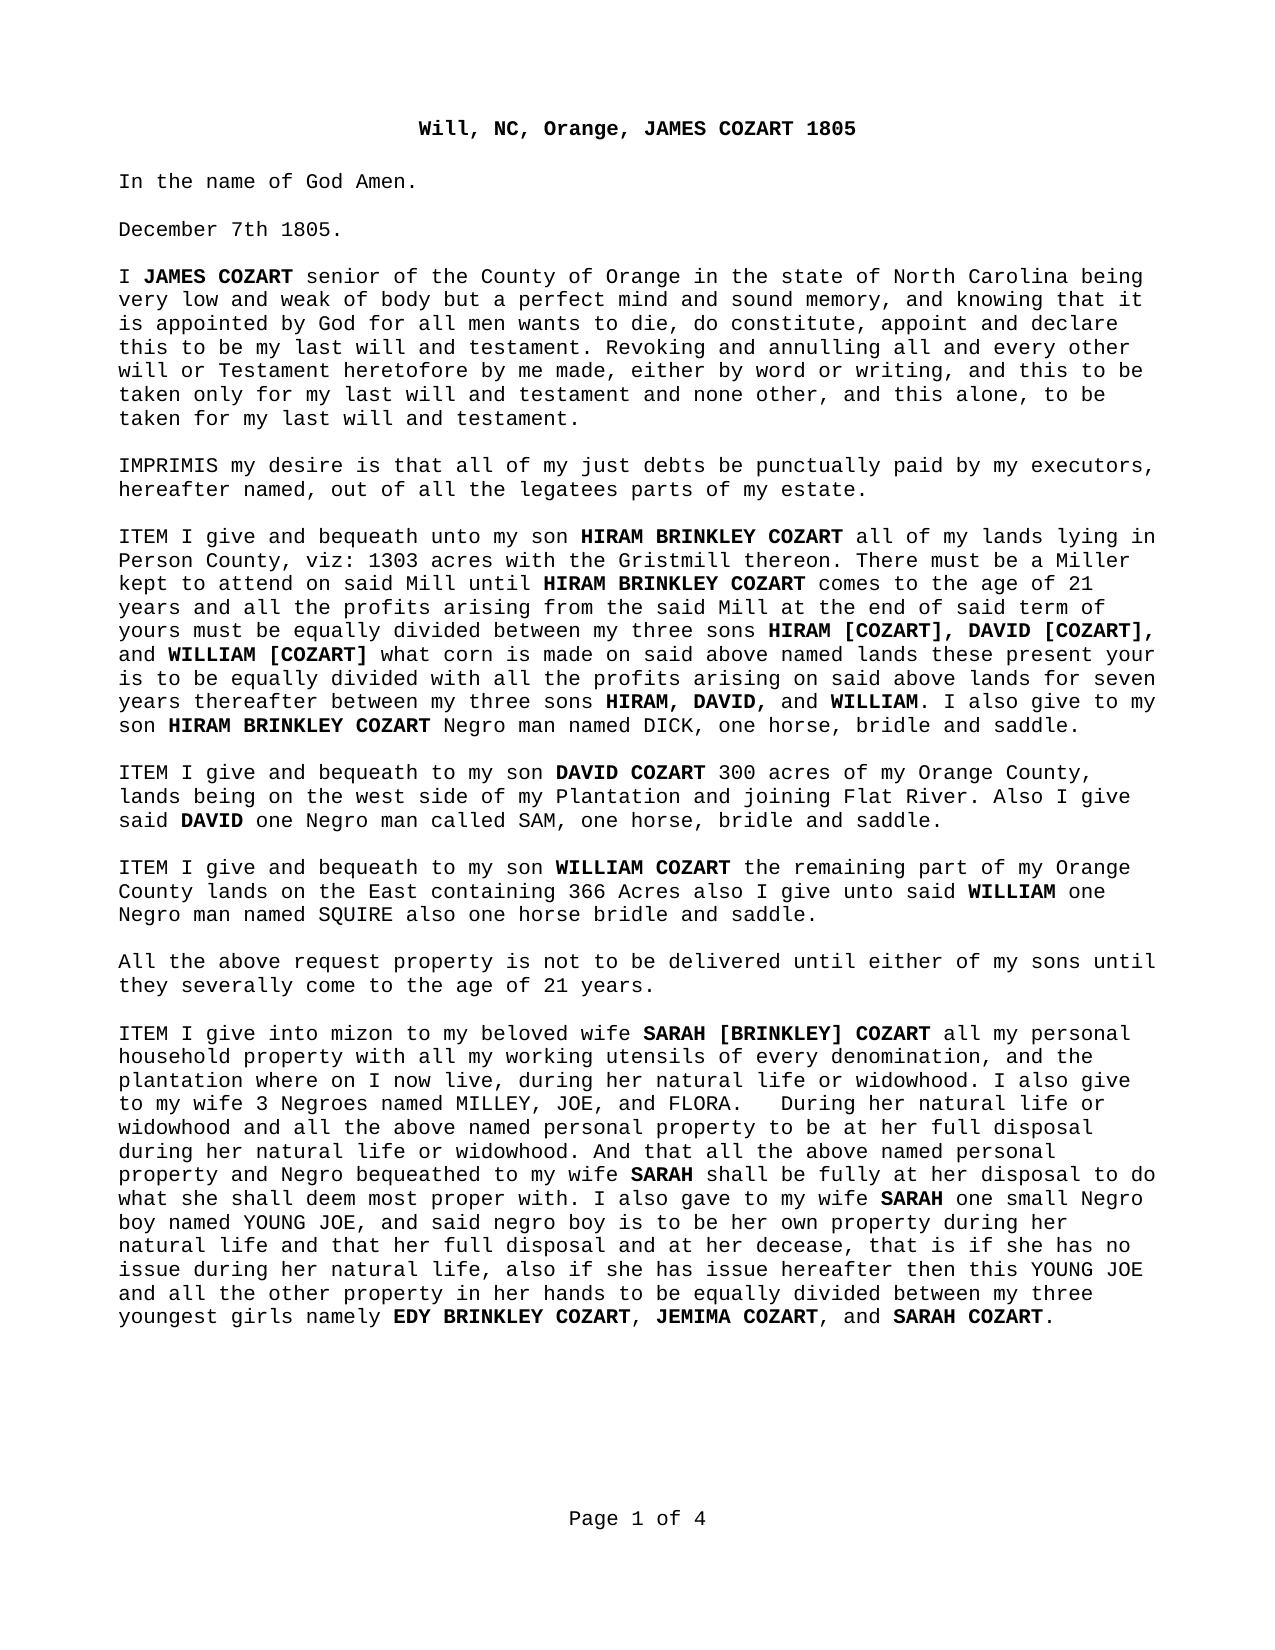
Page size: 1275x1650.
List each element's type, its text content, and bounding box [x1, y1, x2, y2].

text Item I give and bequeath unto my son Hiram Brinkley COZART all of my lands lying in Person County, viz: 1303 acres with the Gristmill thereon. There must be a Miller kept to attend on said Mill until Hiram Brinkley COZART comes to the age of 21 years and all the profits arising from the said Mill at the end of said term of yours must be equally divided between my three sons Hiram [COZART], David [COZART], and William [COZART] what corn is made on said above named lands these present your is to be equally divided with all the profits arising on said above lands for seven years thereafter between my three sons Hiram, David, and William. I also give to my son Hiram Brinkley COZART Negro man named dick, one horse, bridle and saddle. [118, 526, 1157, 739]
text Imprimis my desire is that all of my just debts be punctually paid by my executors, hereafter named, out of all the legatees parts of my estate. [118, 455, 1157, 502]
text I James COZART senior of the County of Orange in the state of North Carolina being very low and weak of body but a perfect mind and sound memory, and knowing that it is appointed by God for all men wants to die, do constitute, appoint and declare this to be my last will and testament. Revoking and annulling all and every other will or Testament heretofore by me made, either by word or writing, and this to be taken only for my last will and testament and none other, and this alone, to be taken for my last will and testament. [118, 266, 1157, 431]
text Item I give into mizon to my beloved wife Sarah [Brinkley] COZART all my personal household property with all my working utensils of every denomination, and the plantation where on I now live, during her natural life or widowhood. I also give to my wife 3 Negroes named Milley, Joe, and Flora. During her natural life or widowhood and all the above named personal property to be at her full disposal during her natural life or widowhood. And that all the above named personal property and Negro bequeathed to my wife Sarah shall be fully at her disposal to do what she shall deem most proper with. I also gave to my wife Sarah one small Negro boy named young Joe, and said negro boy is to be her own property during her natural life and that her full disposal and at her decease, that is if she has no issue during her natural life, also if she has issue hereafter then this young Joe and all the other property in her hands to be equally divided between my three youngest girls namely Edy Brinkley COZART, Jemima COZART, and Sarah COZART. [118, 1022, 1157, 1330]
text Item I give and bequeath to my son David COZART 300 acres of my Orange County, lands being on the west side of my Plantation and joining Flat River. Also I give said David one Negro man called Sam, one horse, bridle and saddle. [118, 762, 1157, 833]
text December 7th 1805. [118, 218, 1157, 242]
text In the name of God Amen. [118, 171, 1157, 195]
text Item I give and bequeath to my son William COZART the remaining part of my Orange County lands on the East containing 366 Acres also I give unto said William one Negro man named Squire also one horse bridle and saddle. [118, 857, 1157, 928]
text All the above request property is not to be delivered until either of my sons until they severally come to the age of 21 years. [118, 952, 1157, 999]
